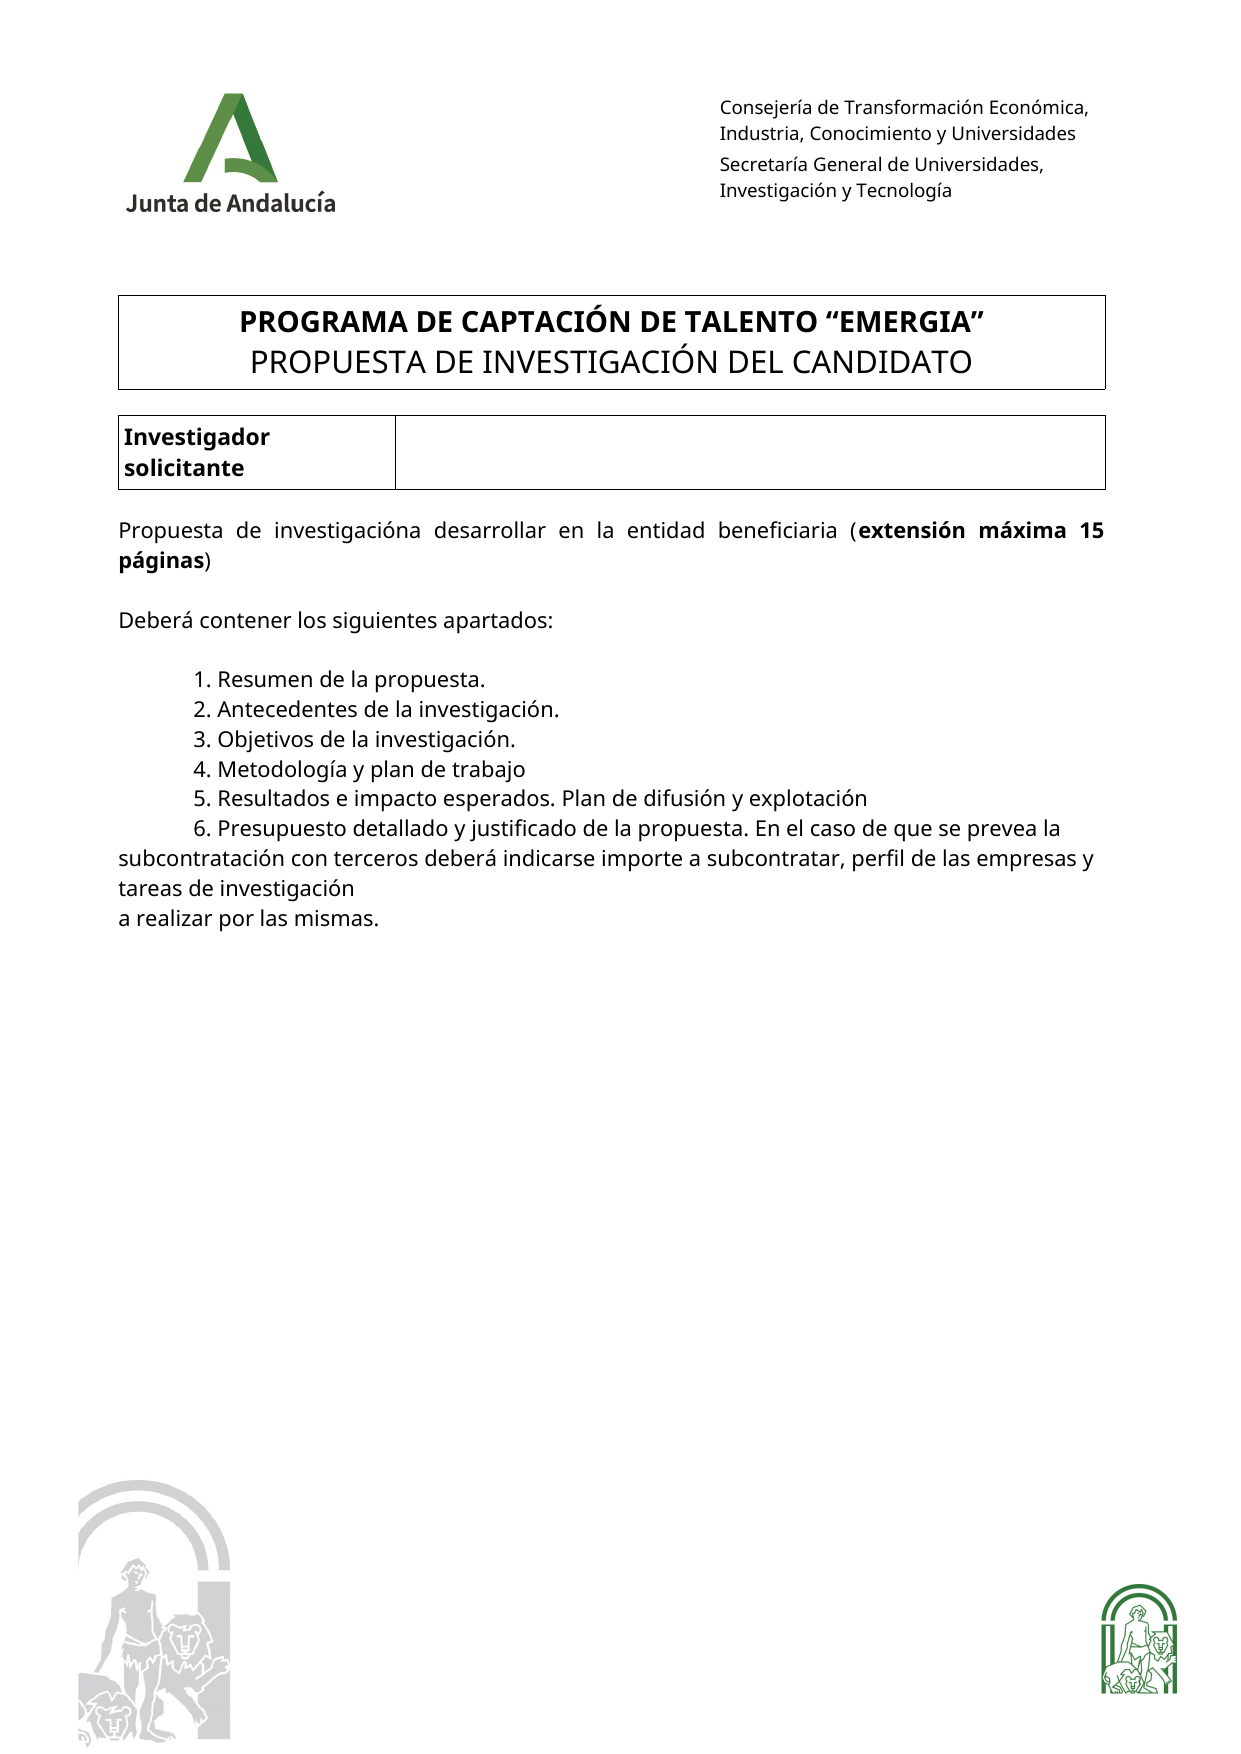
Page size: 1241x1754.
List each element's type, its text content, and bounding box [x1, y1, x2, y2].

table_header [396, 416, 1105, 489]
picture [106, 78, 355, 228]
text a realizar por las mismas. [118, 902, 1104, 932]
text 5. Resultados e impacto esperados. Plan de difusión y explotación [118, 783, 1104, 813]
text 6. Presupuesto detallado y justificado de la propuesta. En el caso de que se prevea la subcontratación con terceros deberá indicarse importe a subcontratar, perfil de las empresas y tareas de investigación [118, 813, 1104, 902]
table_header Investigador solicitante [119, 416, 395, 489]
text 4. Metodología y plan de trabajo [118, 753, 1104, 783]
text 2. Antecedentes de la investigación. [118, 694, 1104, 724]
text 1. Resumen de la propuesta. [118, 664, 1104, 694]
text 3. Objetivos de la investigación. [118, 724, 1104, 753]
picture [1100, 1582, 1178, 1695]
picture [76, 1478, 232, 1749]
table_header PROGRAMA DE CAPTACIÓN DE TALENTO “EMERGIA” PROPUESTA DE INVESTIGACIÓN DEL CANDIDATO [119, 296, 1105, 389]
text Deberá contener los siguientes apartados: [118, 604, 1104, 634]
text Propuesta de investigacióna desarrollar en la entidad beneficiaria (extensión máxima 15 páginas) [118, 515, 1104, 575]
